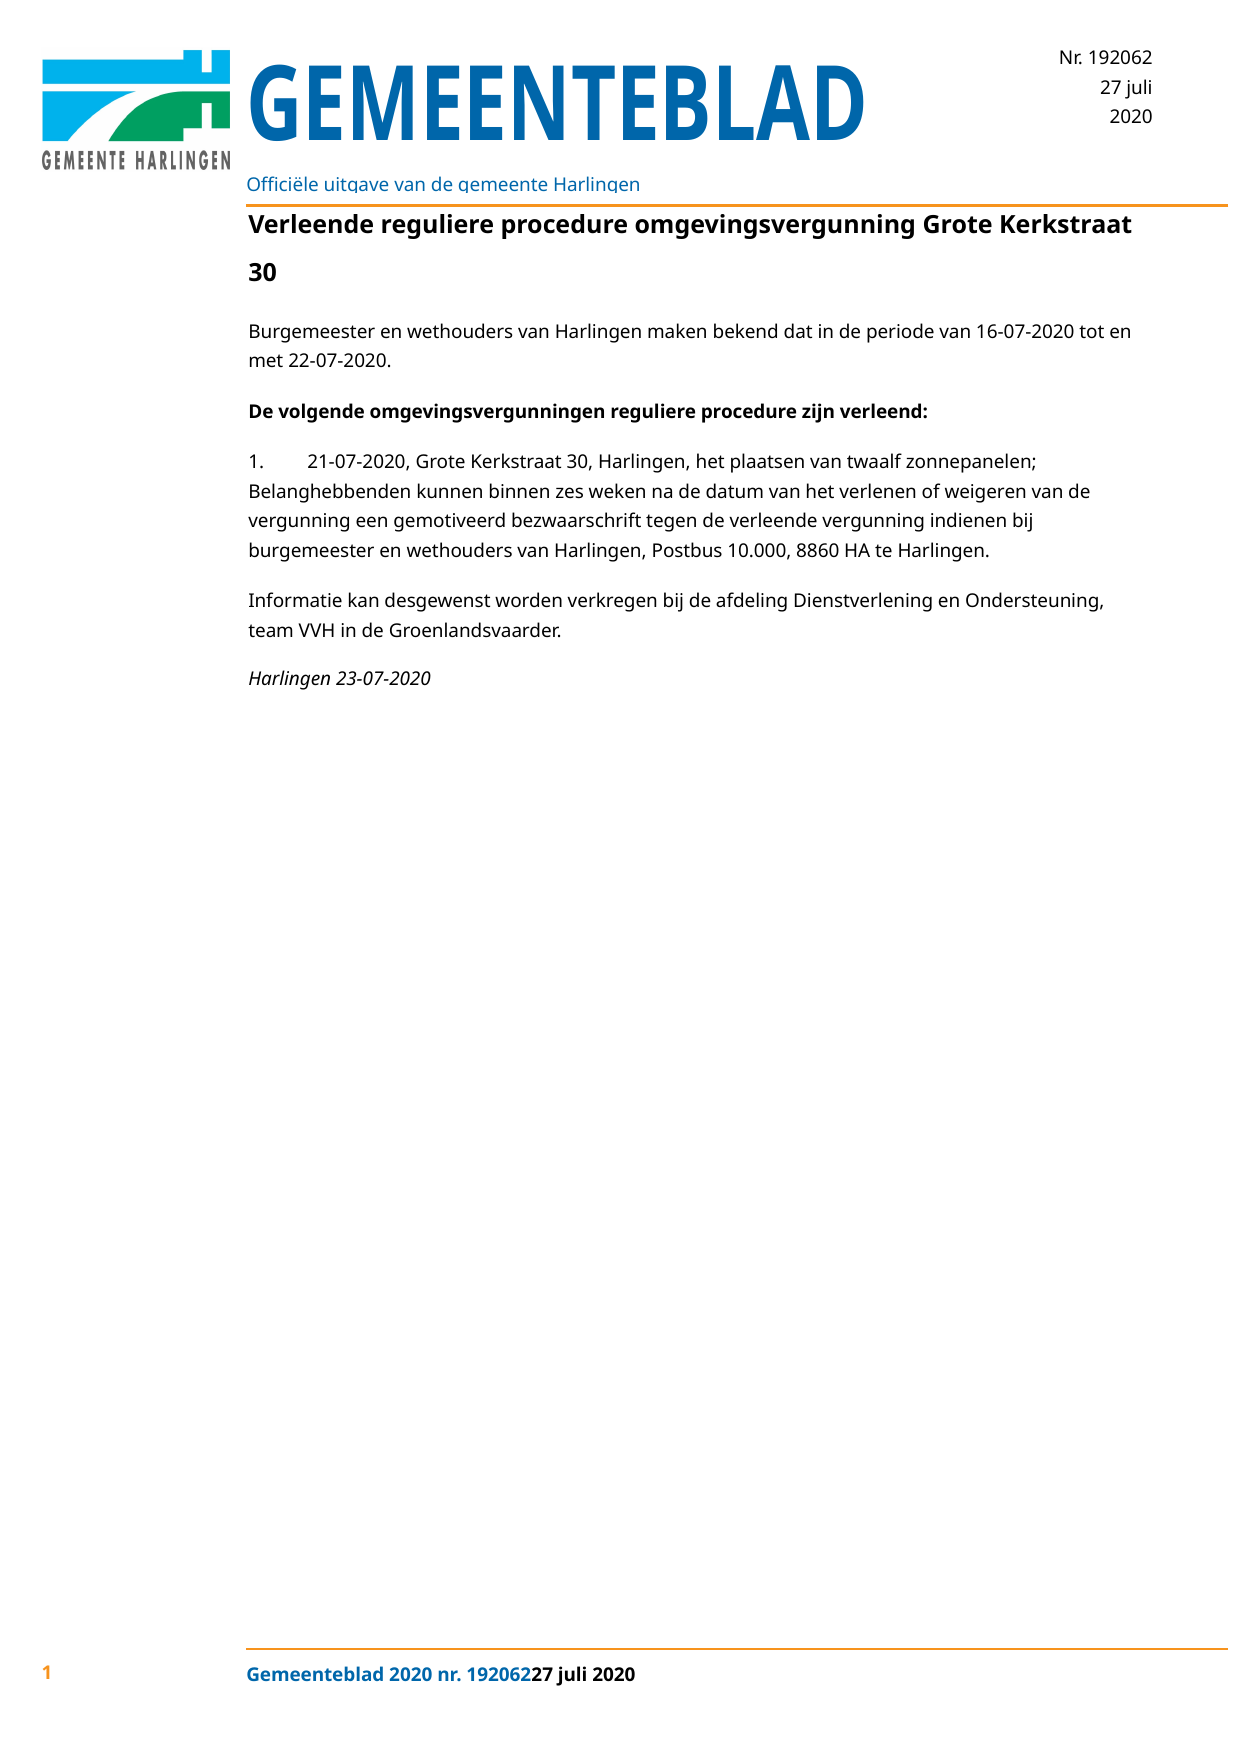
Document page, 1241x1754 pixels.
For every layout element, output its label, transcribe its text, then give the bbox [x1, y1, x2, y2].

text Verleende reguliere procedure omgevingsvergunning Grote Kerkstraat 30 [248, 207, 1152, 288]
text Informatie kan desgewenst worden verkregen bij de afdeling Dienstverlening en Ondersteuning, team VVH in de Groenlandsvaarder. [248, 587, 1152, 643]
text Belanghebbenden kunnen binnen zes weken na de datum van het verlenen of weigeren van de vergunning een gemotiveerd bezwaarschrift tegen de verleende vergunning indienen bij burgemeester en wethouders van Harlingen, Postbus 10.000, 8860 HA te Harlingen. [248, 478, 1152, 563]
text Burgemeester en wethouders van Harlingen maken bekend dat in de periode van 16-07-2020 tot en met 22-07-2020. [248, 318, 1152, 373]
text Harlingen 23-07-2020 [248, 665, 1152, 691]
list 21-07-2020, Grote Kerkstraat 30, Harlingen, het plaatsen van twaalf zonnepanelen; [248, 448, 1152, 474]
picture [41, 47, 231, 172]
text De volgende omgevingsvergunningen reguliere procedure zijn verleend: [248, 398, 1152, 424]
